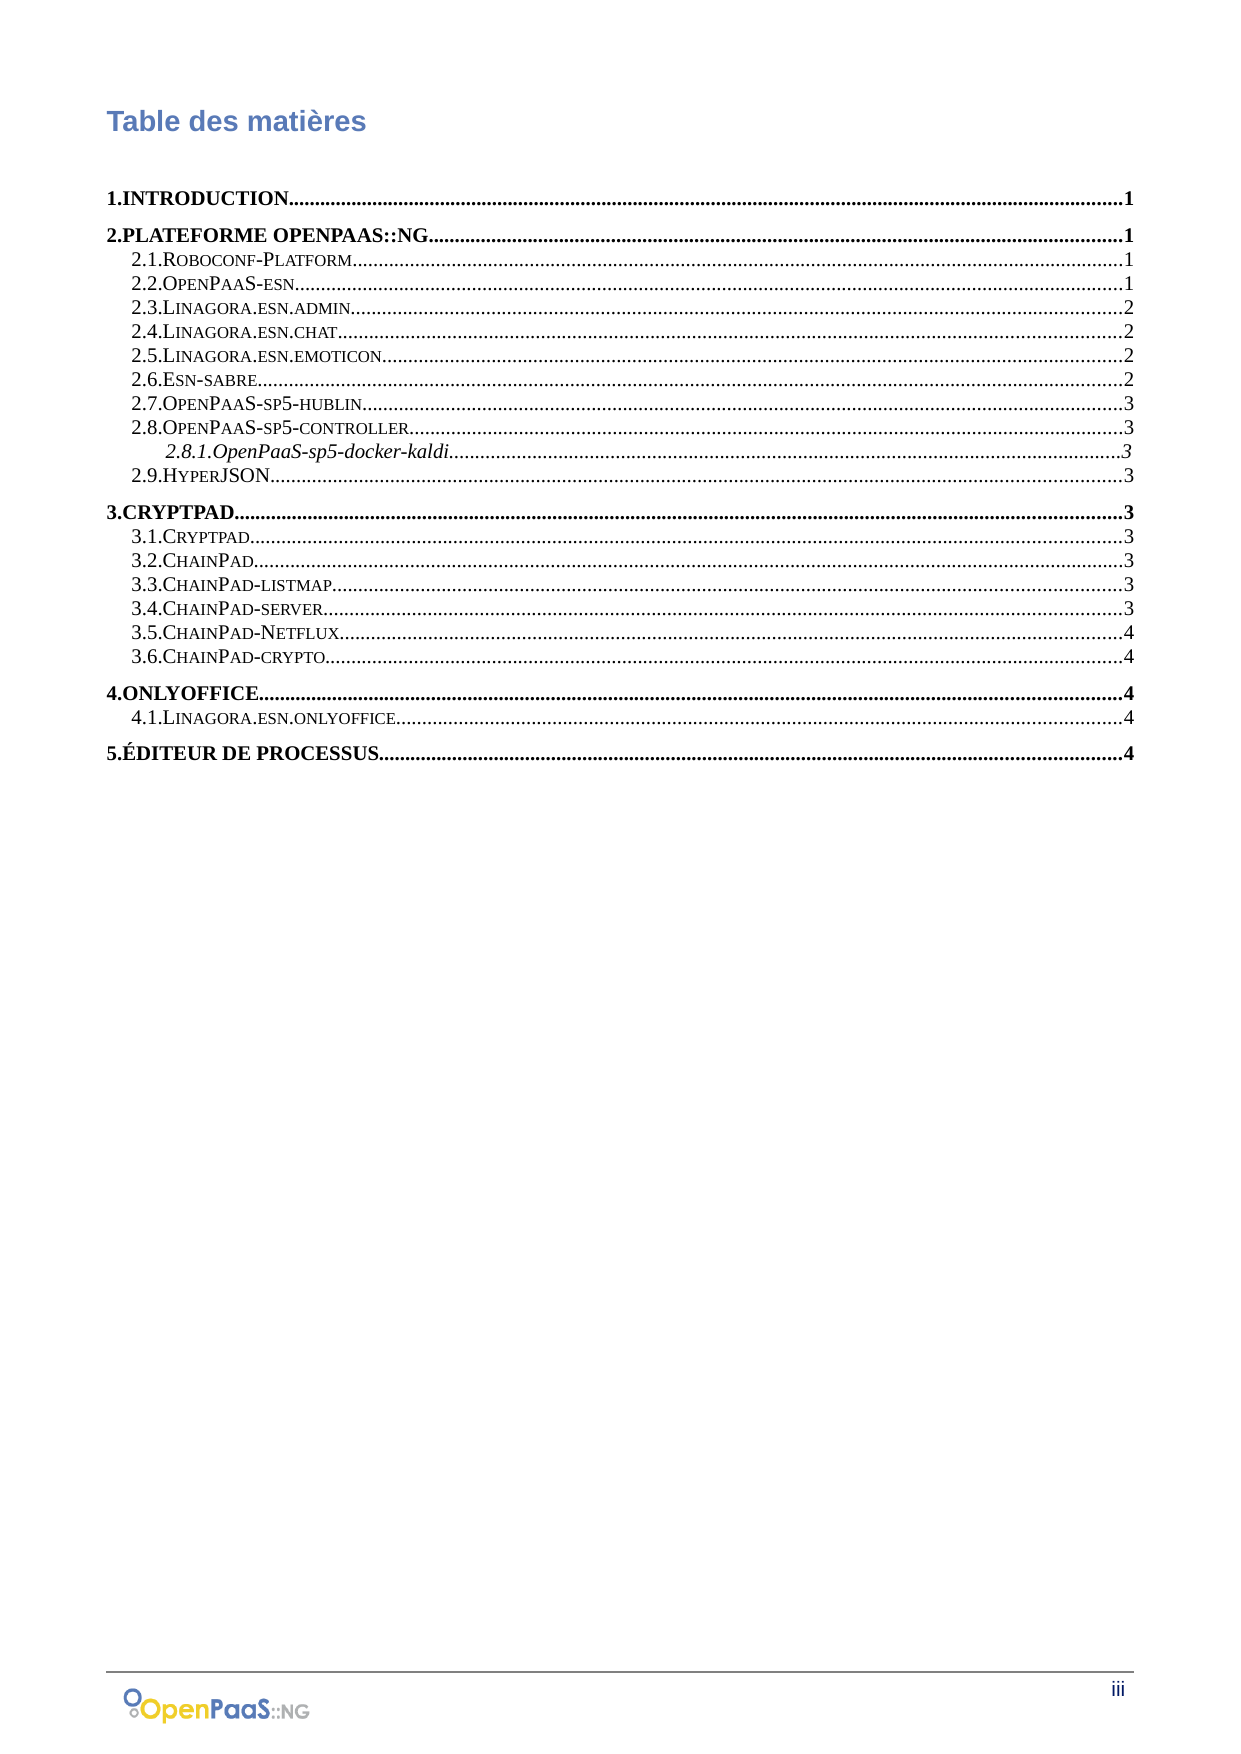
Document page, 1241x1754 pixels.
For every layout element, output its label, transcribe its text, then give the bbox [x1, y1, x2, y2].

text 3.3.ChainPad-listmap 3 [131, 572, 1134, 596]
text 3.Cryptpad 3 [106, 500, 1134, 524]
text 2.5.Linagora.esn.emoticon 2 [131, 343, 1134, 367]
text 2.8.OpenPaaS-sp5-controller 3 [131, 415, 1134, 439]
text 3.6.ChainPad-crypto 4 [131, 644, 1134, 668]
text 2.7.OpenPaaS-sp5-hublin 3 [131, 391, 1134, 415]
text 1.Introduction 1 [106, 186, 1134, 210]
text 3.2.ChainPad 3 [131, 548, 1134, 572]
text 2.8.1.OpenPaaS-sp5-docker-kaldi 3 [165, 439, 1134, 463]
text 4.OnlyOffice 4 [106, 681, 1134, 704]
text 2.4.Linagora.esn.chat 2 [131, 319, 1134, 343]
text 3.1.Cryptpad 3 [131, 524, 1134, 548]
text Table des matières [106, 104, 1134, 137]
text 2.9.HyperJSON 3 [131, 463, 1134, 487]
text 2.6.Esn-sabre 2 [131, 367, 1134, 391]
text 2.2.OpenPaaS-esn 1 [131, 271, 1134, 295]
text 2.1.Roboconf-Platform 1 [131, 247, 1134, 271]
text 4.1.Linagora.esn.onlyoffice 4 [131, 704, 1134, 729]
text 2.Plateforme OpenPaaS::NG 1 [106, 223, 1134, 247]
text 3.5.ChainPad-Netflux 4 [131, 620, 1134, 644]
text 5.Éditeur de processus 4 [106, 741, 1134, 765]
picture [118, 1686, 312, 1725]
text 3.4.ChainPad-server 3 [131, 596, 1134, 620]
text 2.3.Linagora.esn.admin 2 [131, 295, 1134, 319]
